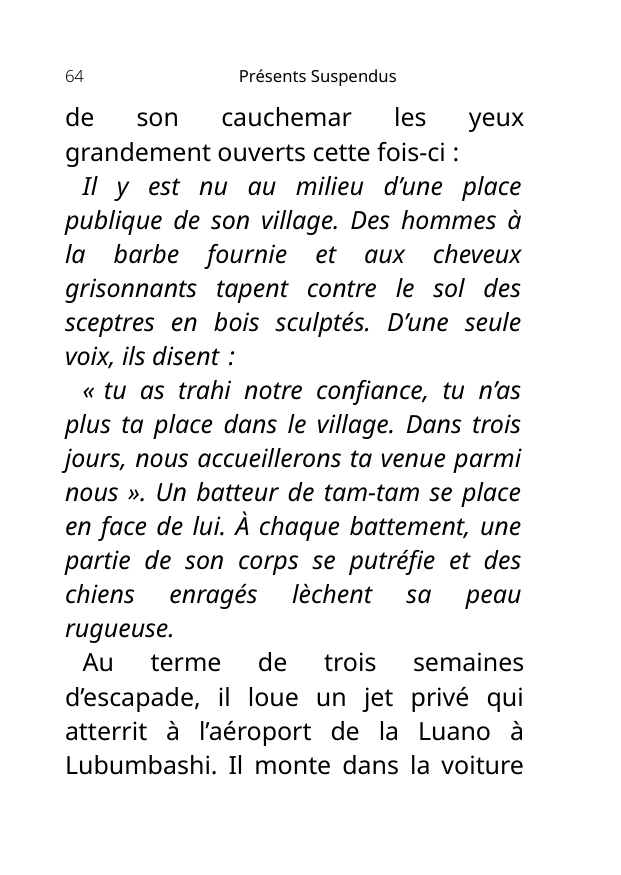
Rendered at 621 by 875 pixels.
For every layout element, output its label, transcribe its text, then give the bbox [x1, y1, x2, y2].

text Au terme de trois semaines d’escapade, il loue un jet privé qui atterrit à l’aéroport de la Luano à Lubumbashi. Il monte dans la voiture [65, 645, 524, 781]
text Il y est nu au milieu d’une place publique de son village. Des hommes à la barbe fournie et aux cheveux grisonnants tapent contre le sol des sceptres en bois sculptés. D’une seule voix, ils disent : [65, 168, 524, 373]
text de son cauchemar les yeux grandement ouverts cette fois-ci : [65, 100, 524, 168]
text « tu as trahi notre confiance, tu n’as plus ta place dans le village. Dans trois jours, nous accueillerons ta venue parmi nous ». Un batteur de tam-tam se place en face de lui. À chaque battement, une partie de son corps se putréfie et des chiens enragés lèchent sa peau rugueuse. [65, 373, 524, 645]
